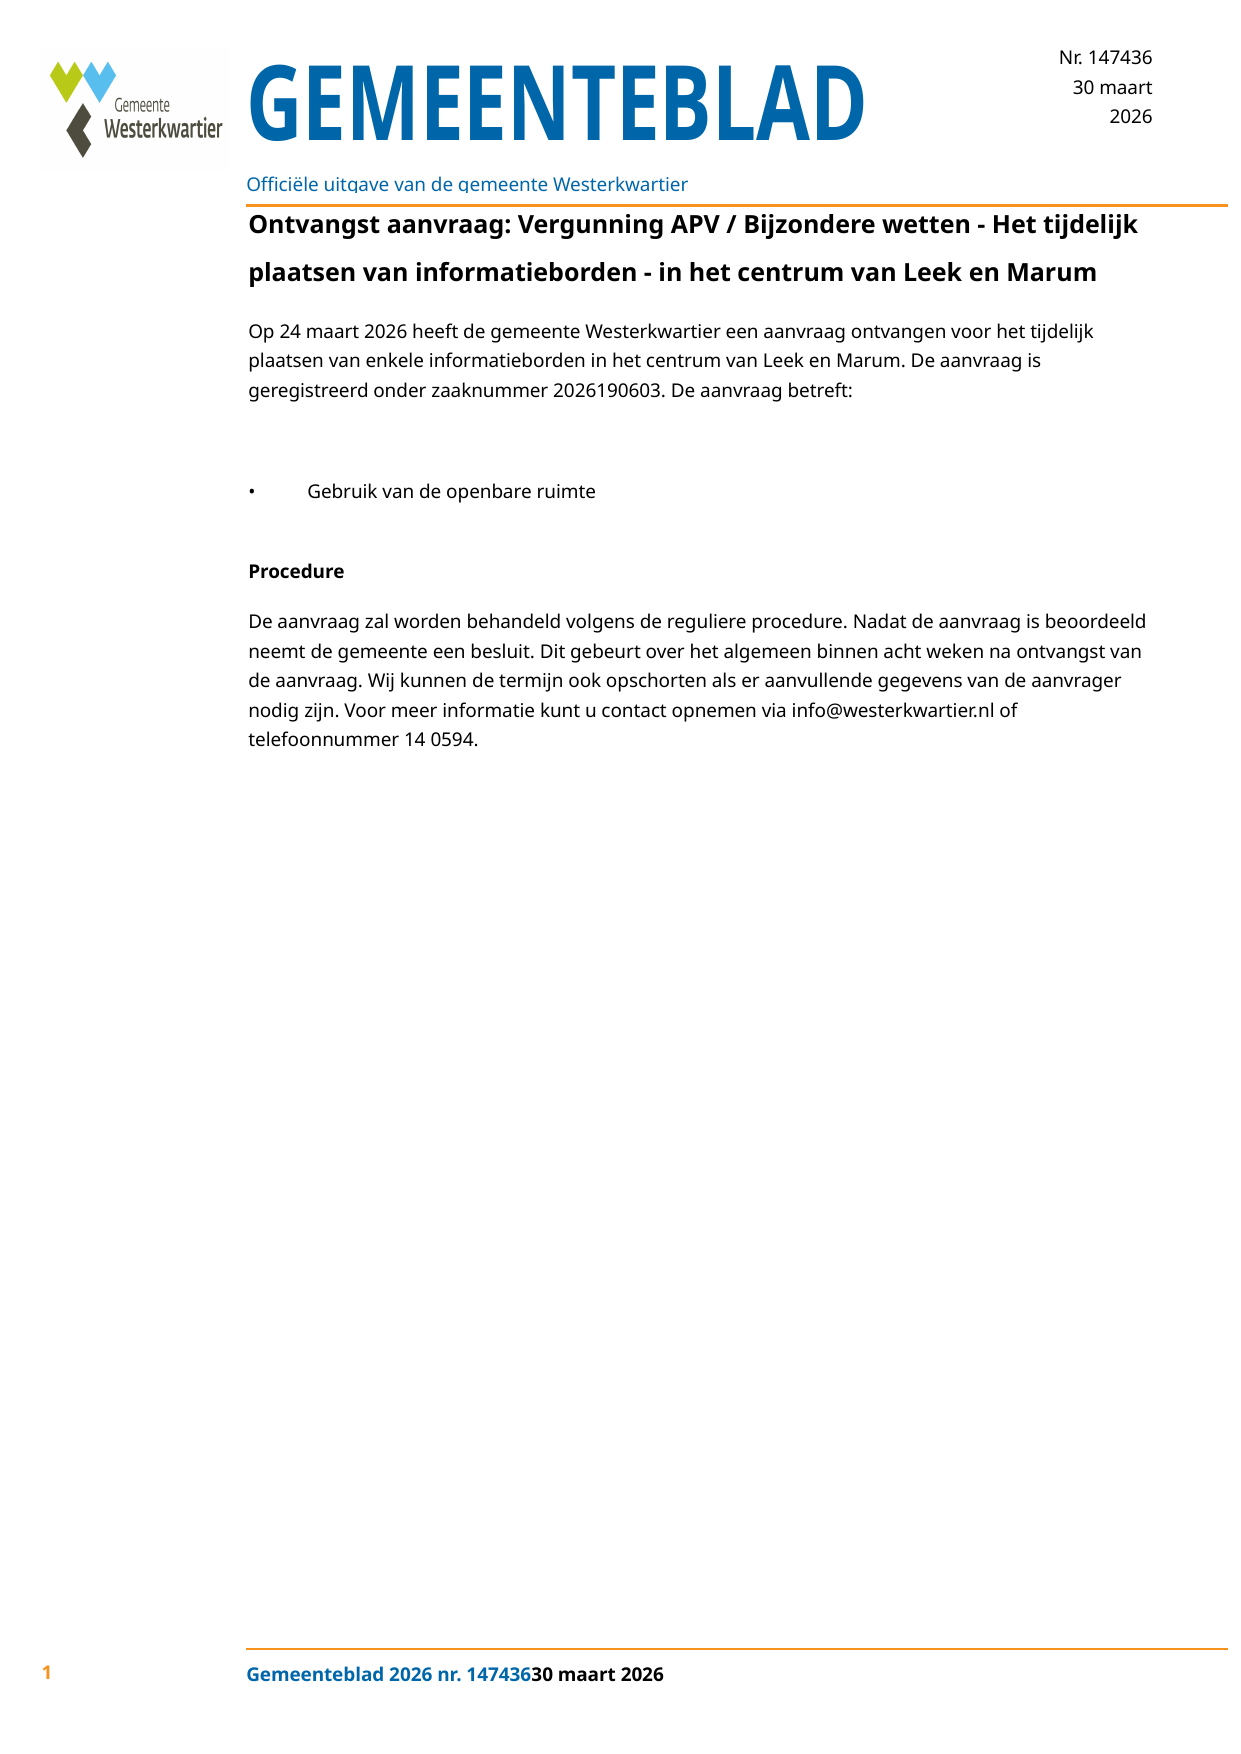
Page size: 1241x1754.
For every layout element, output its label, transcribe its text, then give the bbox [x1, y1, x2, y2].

list Gebruik van de openbare ruimte [248, 478, 1152, 504]
text De aanvraag zal worden behandeld volgens de reguliere procedure. Nadat de aanvraag is beoordeeld neemt de gemeente een besluit. Dit gebeurt over het algemeen binnen acht weken na ontvangst van de aanvraag. Wij kunnen de termijn ook opschorten als er aanvullende gegevens van de aanvrager nodig zijn. Voor meer informatie kunt u contact opnemen via info@westerkwartier.nl of telefoonnummer 14 0594. [248, 608, 1152, 752]
text Ontvangst aanvraag: Vergunning APV / Bijzondere wetten - Het tijdelijk plaatsen van informatieborden - in het centrum van Leek en Marum [248, 207, 1152, 288]
picture [41, 47, 231, 172]
text Procedure [248, 558, 1152, 584]
text Op 24 maart 2026 heeft de gemeente Westerkwartier een aanvraag ontvangen voor het tijdelijk plaatsen van enkele informatieborden in het centrum van Leek en Marum. De aanvraag is geregistreerd onder zaaknummer 2026190603. De aanvraag betreft: [248, 318, 1152, 403]
